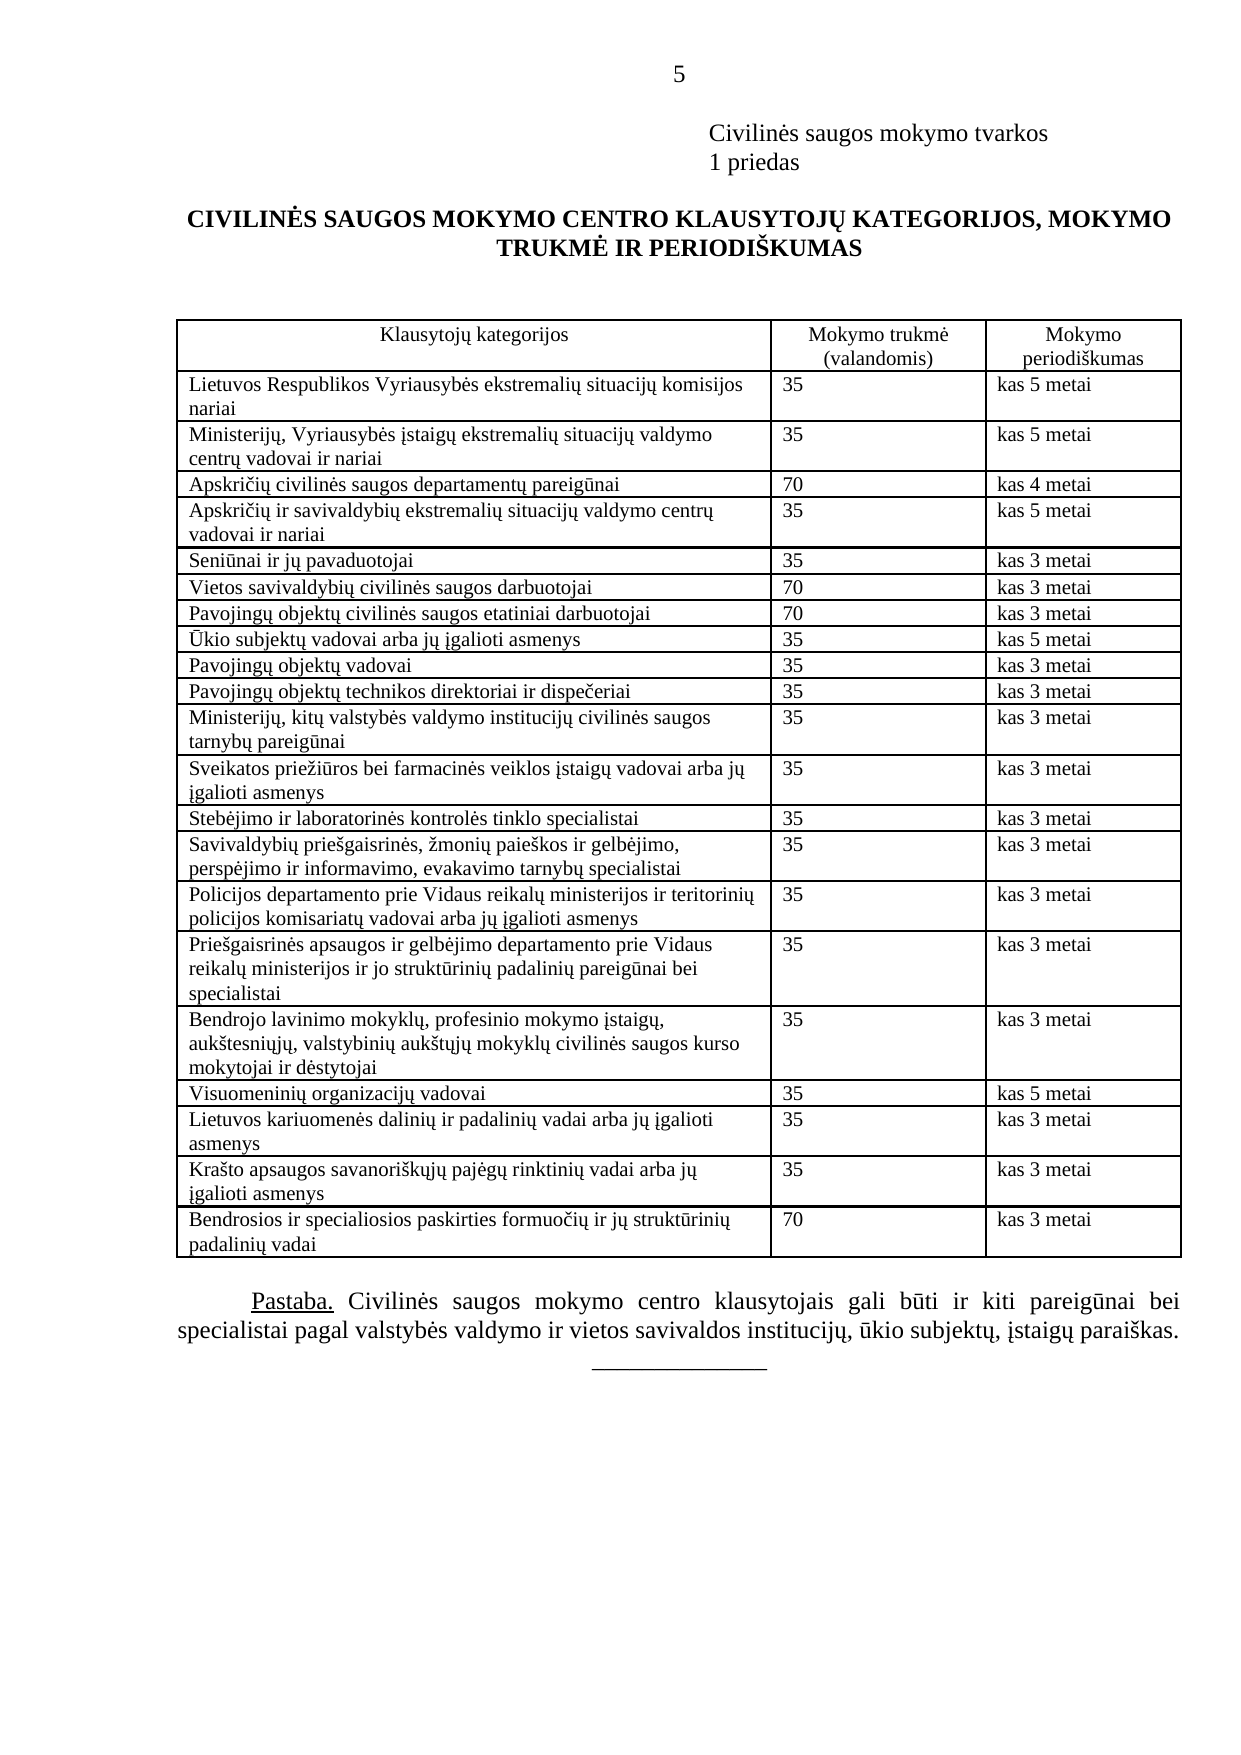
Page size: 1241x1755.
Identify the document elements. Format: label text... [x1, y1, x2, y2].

table_cell kas 3 metai [987, 806, 1180, 830]
table_cell kas 3 metai [987, 832, 1180, 880]
table_cell kas 3 metai [987, 932, 1180, 1004]
table_cell 35 [772, 549, 985, 572]
table_cell kas 5 metai [987, 1081, 1180, 1105]
table_cell Krašto apsaugos savanoriškųjų pajėgų rinktinių vadai arba jų įgalioti asmenys [178, 1157, 770, 1205]
table_cell kas 5 metai [987, 498, 1180, 546]
table_cell kas 3 metai [987, 882, 1180, 930]
table_cell kas 3 metai [987, 1157, 1180, 1205]
table_cell kas 4 metai [987, 472, 1180, 496]
table_cell 35 [772, 422, 985, 470]
table_cell 35 [772, 1081, 985, 1105]
table_cell Ministerijų, Vyriausybės įstaigų ekstremalių situacijų valdymo centrų vadovai ir nariai [178, 422, 770, 470]
table_cell kas 3 metai [987, 705, 1180, 753]
table_cell Visuomeninių organizacijų vadovai [178, 1081, 770, 1105]
table_cell 70 [772, 575, 985, 599]
table_cell Priešgaisrinės apsaugos ir gelbėjimo departamento prie Vidaus reikalų ministerijos ir jo struktūrinių padalinių pareigūnai bei specialistai [178, 932, 770, 1004]
table_cell kas 3 metai [987, 653, 1180, 677]
table_cell kas 3 metai [987, 1107, 1180, 1155]
table_cell kas 3 metai [987, 549, 1180, 572]
table_cell 35 [772, 372, 985, 420]
table_cell Savivaldybių priešgaisrinės, žmonių paieškos ir gelbėjimo, perspėjimo ir informavimo, evakavimo tarnybų specialistai [178, 832, 770, 880]
table_cell Bendrojo lavinimo mokyklų, profesinio mokymo įstaigų, aukštesniųjų, valstybinių aukštųjų mokyklų civilinės saugos kurso mokytojai ir dėstytojai [178, 1007, 770, 1079]
table_cell Ministerijų, kitų valstybės valdymo institucijų civilinės saugos tarnybų pareigūnai [178, 705, 770, 753]
table_header Mokymo trukmė (valandomis) [772, 321, 985, 369]
table_header Mokymo periodiškumas [987, 321, 1180, 369]
table_cell kas 5 metai [987, 627, 1180, 651]
table_cell Pavojingų objektų civilinės saugos etatiniai darbuotojai [178, 601, 770, 625]
text Pastaba. Civilinės saugos mokymo centro klausytojais gali būti ir kiti pareigūnai bei specialistai pagal valstybės valdymo ir vietos savivaldos institucijų, ūkio subjektų, įstaigų paraiškas. [177, 1286, 1181, 1344]
table_cell Apskričių ir savivaldybių ekstremalių situacijų valdymo centrų vadovai ir nariai [178, 498, 770, 546]
table_cell 35 [772, 653, 985, 677]
table_cell Sveikatos priežiūros bei farmacinės veiklos įstaigų vadovai arba jų įgalioti asmenys [178, 756, 770, 804]
table_cell kas 3 metai [987, 575, 1180, 599]
table_cell 70 [772, 601, 985, 625]
text ______________ [177, 1344, 1181, 1373]
table_cell 35 [772, 498, 985, 546]
table_cell 70 [772, 472, 985, 496]
text Civilinės saugos mokymo tvarkos [177, 118, 1181, 147]
table_cell 35 [772, 679, 985, 703]
table_cell kas 3 metai [987, 1007, 1180, 1079]
table_cell kas 3 metai [987, 679, 1180, 703]
table_cell kas 5 metai [987, 372, 1180, 420]
table_cell Vietos savivaldybių civilinės saugos darbuotojai [178, 575, 770, 599]
text 1 priedas [177, 147, 1181, 176]
table_cell Policijos departamento prie Vidaus reikalų ministerijos ir teritorinių policijos komisariatų vadovai arba jų įgalioti asmenys [178, 882, 770, 930]
table_cell Ūkio subjektų vadovai arba jų įgalioti asmenys [178, 627, 770, 651]
table_cell Lietuvos kariuomenės dalinių ir padalinių vadai arba jų įgalioti asmenys [178, 1107, 770, 1155]
table_cell 35 [772, 882, 985, 930]
table_cell Lietuvos Respublikos Vyriausybės ekstremalių situacijų komisijos nariai [178, 372, 770, 420]
table_cell 35 [772, 1157, 985, 1205]
table_cell Seniūnai ir jų pavaduotojai [178, 549, 770, 572]
table_cell 35 [772, 806, 985, 830]
text Civilinės saugos mokymo centro klausytojų kategorijos, mokymo trukmė ir periodiškumas [177, 204, 1181, 262]
table_cell Pavojingų objektų vadovai [178, 653, 770, 677]
table_cell kas 3 metai [987, 756, 1180, 804]
table_cell 35 [772, 832, 985, 880]
table_cell Stebėjimo ir laboratorinės kontrolės tinklo specialistai [178, 806, 770, 830]
table_header Klausytojų kategorijos [178, 321, 770, 369]
table_cell 35 [772, 756, 985, 804]
table_cell kas 3 metai [987, 601, 1180, 625]
table_cell 35 [772, 1007, 985, 1079]
table_cell 35 [772, 1107, 985, 1155]
table_cell 70 [772, 1208, 985, 1256]
table_cell kas 3 metai [987, 1208, 1180, 1256]
table_cell 35 [772, 932, 985, 1004]
table_cell 35 [772, 627, 985, 651]
table_cell Apskričių civilinės saugos departamentų pareigūnai [178, 472, 770, 496]
table_cell kas 5 metai [987, 422, 1180, 470]
table_cell Bendrosios ir specialiosios paskirties formuočių ir jų struktūrinių padalinių vadai [178, 1208, 770, 1256]
table_cell 35 [772, 705, 985, 753]
table_cell Pavojingų objektų technikos direktoriai ir dispečeriai [178, 679, 770, 703]
